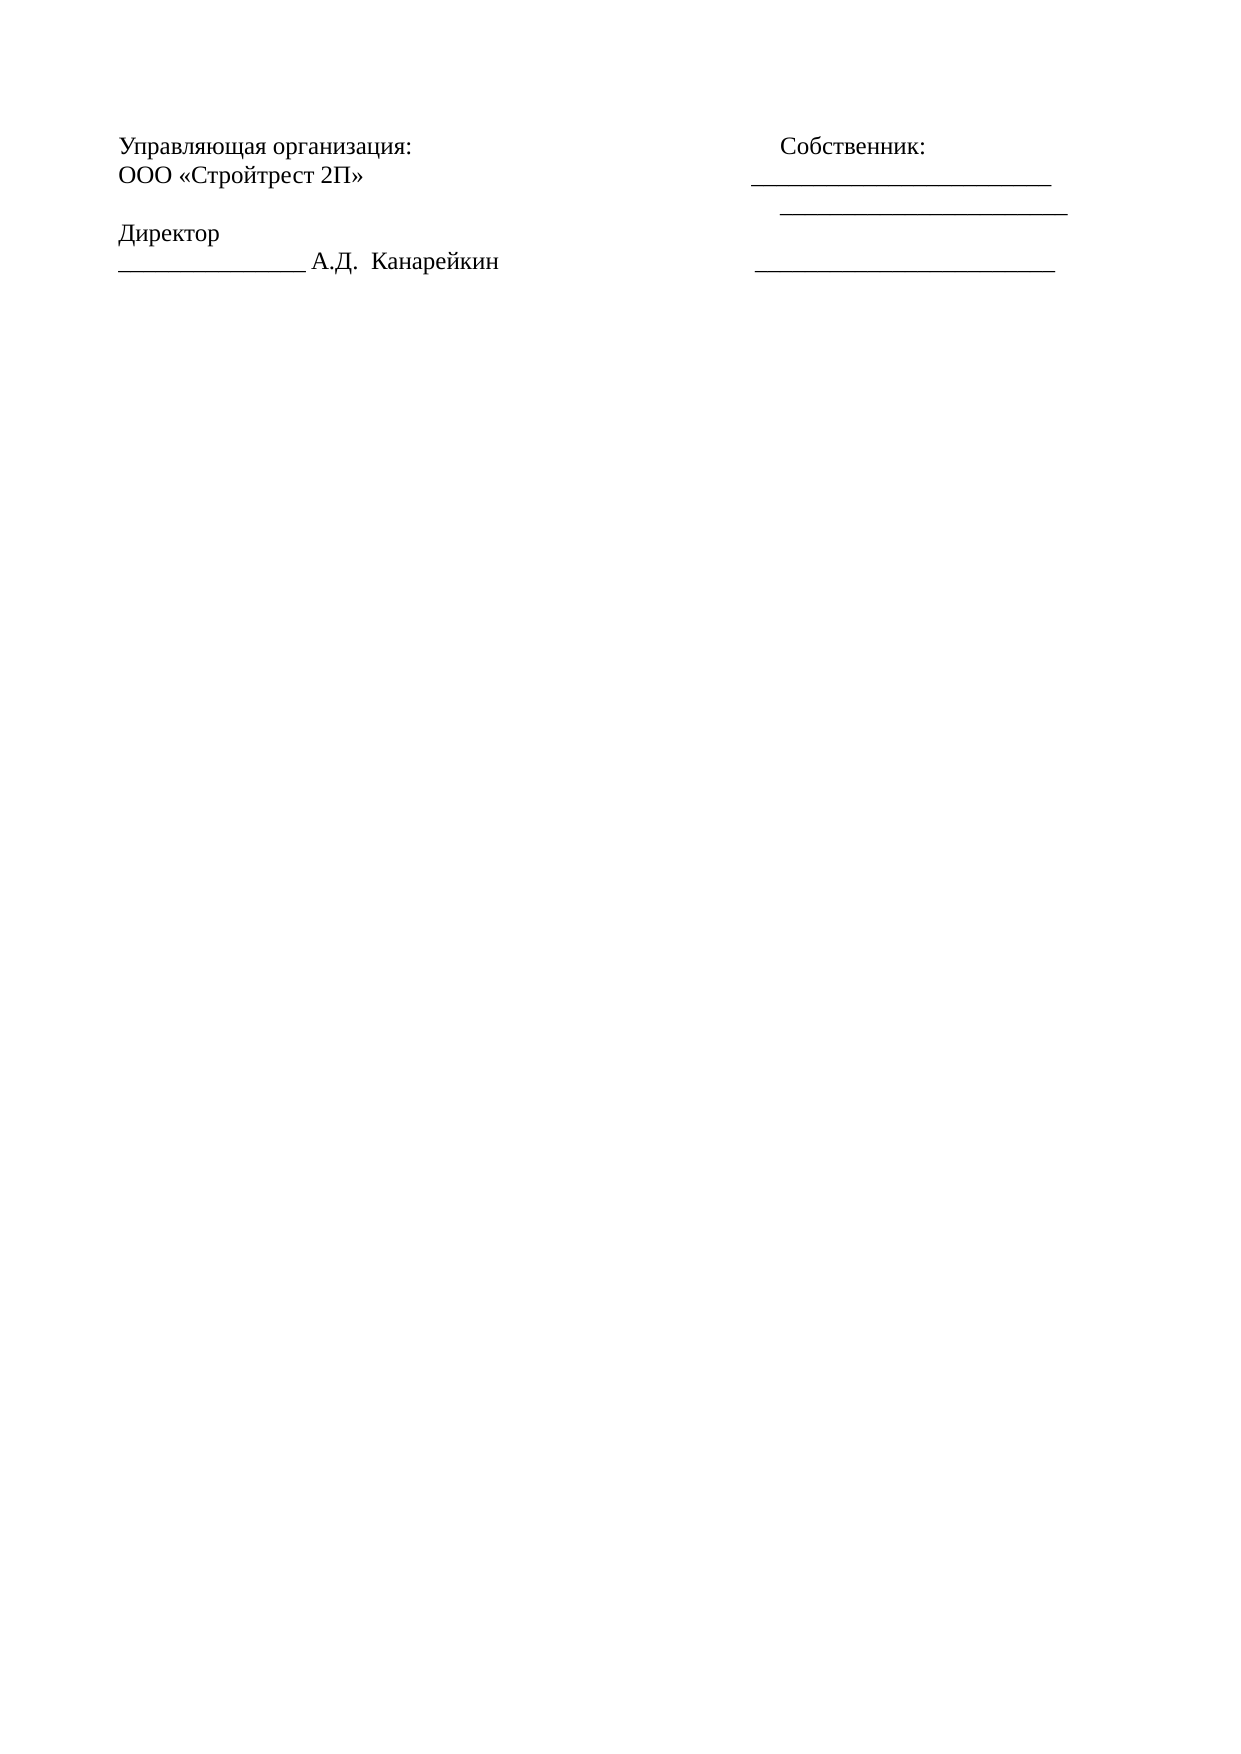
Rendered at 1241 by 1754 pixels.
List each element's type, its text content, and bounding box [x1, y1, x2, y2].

text ООО «Стройтрест 2П» ________________________ [118, 160, 1122, 189]
text _______________________ Директор [118, 189, 1122, 246]
text Управляющая организация: Собственник: [118, 131, 1122, 160]
text _______________ А.Д. Канарейкин ________________________ [118, 246, 1122, 275]
